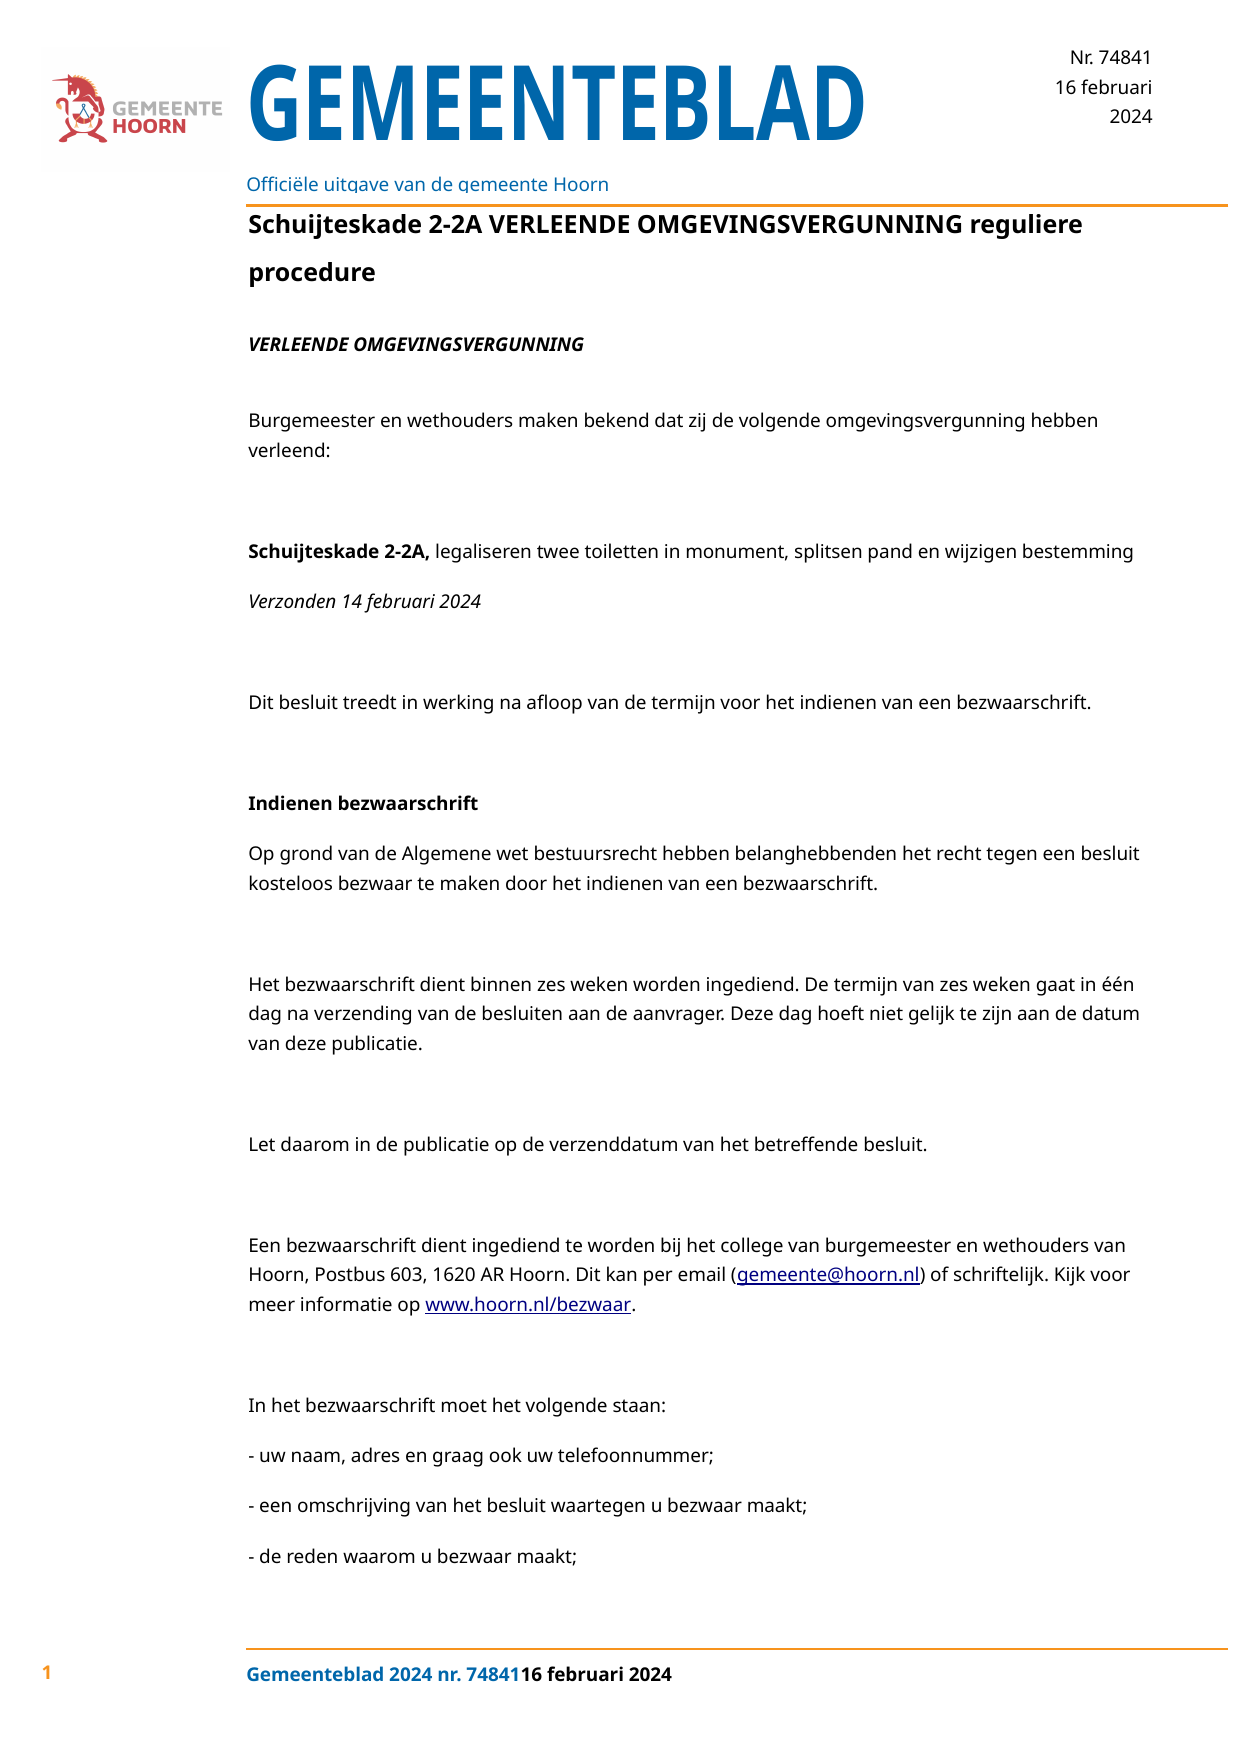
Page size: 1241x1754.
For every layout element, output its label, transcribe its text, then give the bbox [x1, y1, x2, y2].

text In het bezwaarschrift moet het volgende staan: [248, 1392, 1152, 1417]
text VERLEENDE OMGEVINGSVERGUNNING [248, 331, 1152, 357]
text Indienen bezwaarschrift [248, 790, 1152, 816]
text Verzonden 14 februari 2024 [248, 588, 1152, 614]
text Let daarom in de publicatie op de verzenddatum van het betreffende besluit. [248, 1131, 1152, 1157]
text Het bezwaarschrift dient binnen zes weken worden ingediend. De termijn van zes weken gaat in één dag na verzending van de besluiten aan de aanvrager. Deze dag hoeft niet gelijk te zijn aan de datum van deze publicatie. [248, 971, 1152, 1056]
text Op grond van de Algemene wet bestuursrecht hebben belanghebbenden het recht tegen een besluit kosteloos bezwaar te maken door het indienen van een bezwaarschrift. [248, 841, 1152, 896]
text - uw naam, adres en graag ook uw telefoonnummer; [248, 1442, 1152, 1468]
text - een omschrijving van het besluit waartegen u bezwaar maakt; [248, 1493, 1152, 1518]
text - de reden waarom u bezwaar maakt; [248, 1543, 1152, 1569]
text Schuijteskade 2-2A VERLEENDE OMGEVINGSVERGUNNING reguliere procedure [248, 207, 1152, 288]
text Dit besluit treedt in werking na afloop van de termijn voor het indienen van een bezwaarschrift. [248, 689, 1152, 715]
text Burgemeester en wethouders maken bekend dat zij de volgende omgevingsvergunning hebben verleend: [248, 408, 1152, 463]
text Een bezwaarschrift dient ingediend te worden bij het college van burgemeester en wethouders van Hoorn, Postbus 603, 1620 AR Hoorn. Dit kan per email (gemeente@hoorn.nl) of schriftelijk. Kijk voor meer informatie op www.hoorn.nl/bezwaar. [248, 1232, 1152, 1317]
picture [41, 47, 231, 172]
text Schuijteskade 2-2A, legaliseren twee toiletten in monument, splitsen pand en wijzigen bestemming [248, 538, 1152, 564]
